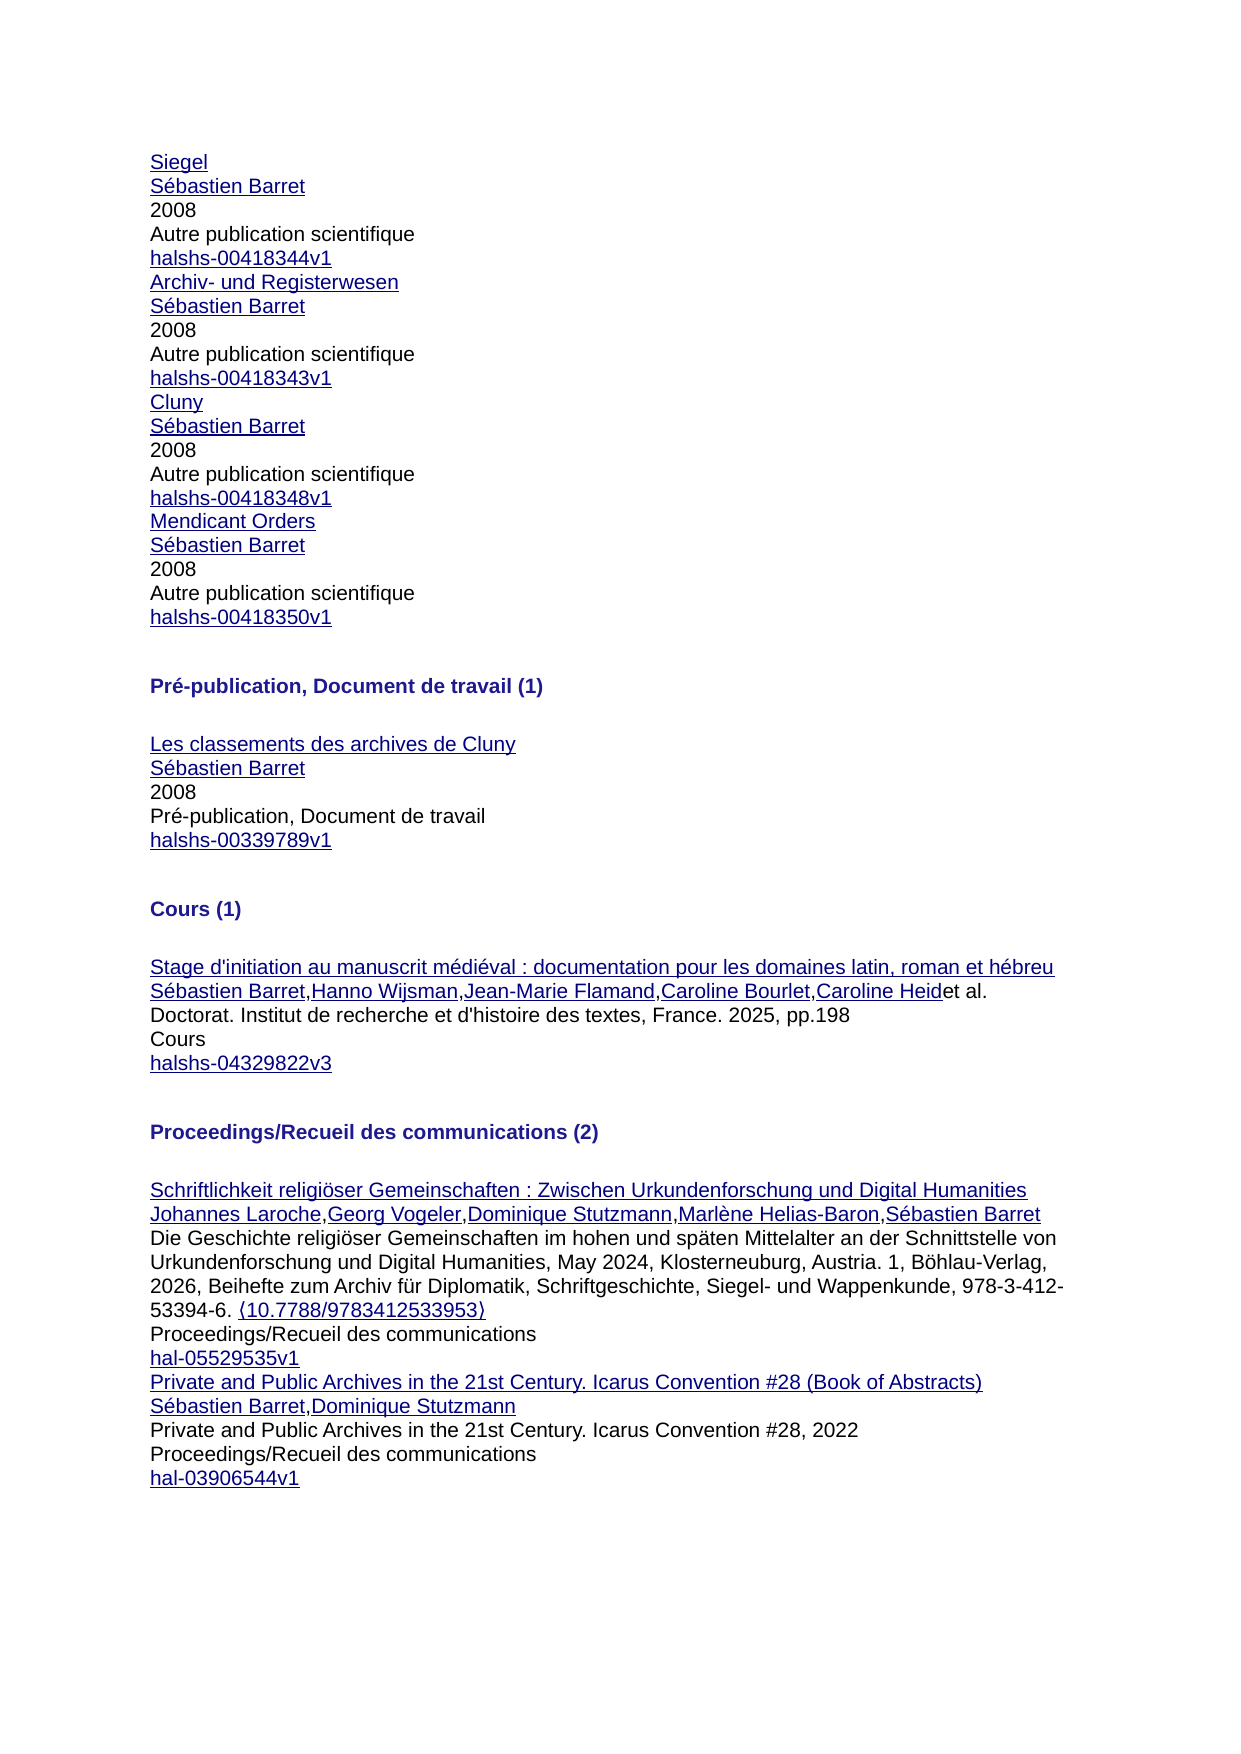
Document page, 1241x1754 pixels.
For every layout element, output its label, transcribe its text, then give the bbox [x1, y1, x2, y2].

table_header Stage d'initiation au manuscrit médiéval : documentation pour les domaines latin, roman et hébreu Sébastien Barret,Hanno Wijsman,Jean-Marie Flamand,Caroline Bourlet,Caroline Heidet al. Doctorat. Institut de recherche et d'histoire des textes, France. 2025, pp.198 Cours halshs-04329822v3 [150, 955, 1090, 1075]
table_cell Cluny Sébastien Barret 2008 Autre publication scientifique halshs-00418348v1 [150, 390, 1090, 509]
table_header Siegel Sébastien Barret 2008 Autre publication scientifique halshs-00418344v1 [150, 150, 1090, 270]
table_header Les classements des archives de Cluny Sébastien Barret 2008 Pré-publication, Document de travail halshs-00339789v1 [150, 732, 1090, 852]
table_cell Mendicant Orders Sébastien Barret 2008 Autre publication scientifique halshs-00418350v1 [150, 509, 1090, 629]
subtitle Pré-publication, Document de travail (1) [150, 674, 1090, 698]
table_header Schriftlichkeit religiöser Gemeinschaften : Zwischen Urkundenforschung und Digital Humanities Johannes Laroche,Georg Vogeler,Dominique Stutzmann,Marlène Helias-Baron,Sébastien Barret Die Geschichte religiöser Gemeinschaften im hohen und späten Mittelalter an der Schnittstelle von Urkundenforschung und Digital Humanities, May 2024, Klosterneuburg, Austria. 1, Böhlau-Verlag, 2026, Beihefte zum Archiv für Diplomatik, Schriftgeschichte, Siegel- und Wappenkunde, 978-3-412-53394-6. ⟨10.7788/9783412533953⟩ Proceedings/Recueil des communications hal-05529535v1 [150, 1178, 1090, 1370]
subtitle Proceedings/Recueil des communications (2) [150, 1120, 1090, 1144]
table_cell Archiv- und Registerwesen Sébastien Barret 2008 Autre publication scientifique halshs-00418343v1 [150, 270, 1090, 389]
subtitle Cours (1) [150, 897, 1090, 921]
table_cell Private and Public Archives in the 21st Century. Icarus Convention #28 (Book of Abstracts) Sébastien Barret,Dominique Stutzmann Private and Public Archives in the 21st Century. Icarus Convention #28, 2022 Proceedings/Recueil des communications hal-03906544v1 [150, 1370, 1090, 1489]
